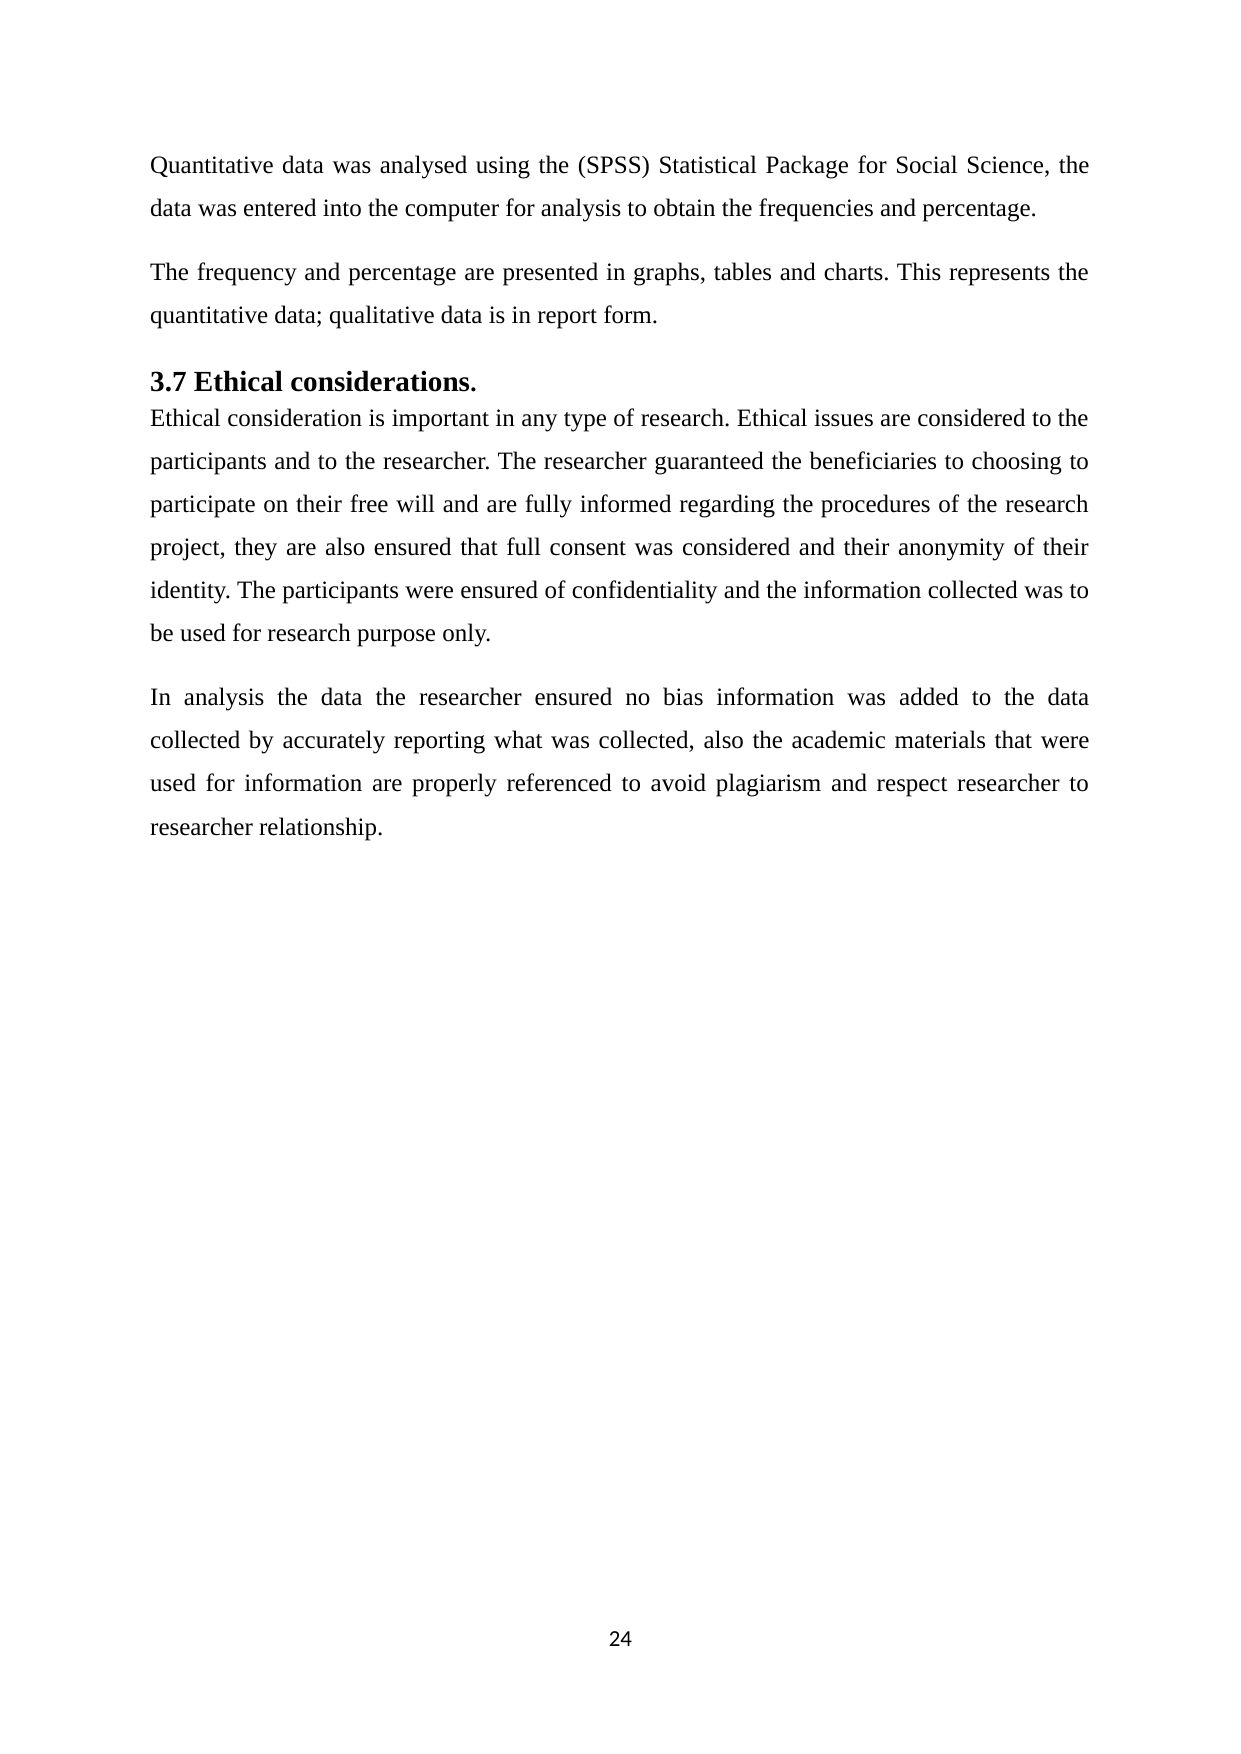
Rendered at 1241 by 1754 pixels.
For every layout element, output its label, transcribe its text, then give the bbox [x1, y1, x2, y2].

text Quantitative data was analysed using the (SPSS) Statistical Package for Social Science, the data was entered into the computer for analysis to obtain the frequencies and percentage. [150, 150, 1090, 222]
text Ethical consideration is important in any type of research. Ethical issues are considered to the participants and to the researcher. The researcher guaranteed the beneficiaries to choosing to participate on their free will and are fully informed regarding the procedures of the research project, they are also ensured that full consent was considered and their anonymity of their identity. The participants were ensured of confidentiality and the information collected was to be used for research purpose only. [150, 403, 1090, 647]
text The frequency and percentage are presented in graphs, tables and charts. This represents the quantitative data; qualitative data is in report form. [150, 257, 1090, 329]
subtitle 3.7 Ethical considerations. [150, 364, 1090, 398]
text In analysis the data the researcher ensured no bias information was added to the data collected by accurately reporting what was collected, also the academic materials that were used for information are properly referenced to avoid plagiarism and respect researcher to researcher relationship. [150, 682, 1090, 840]
